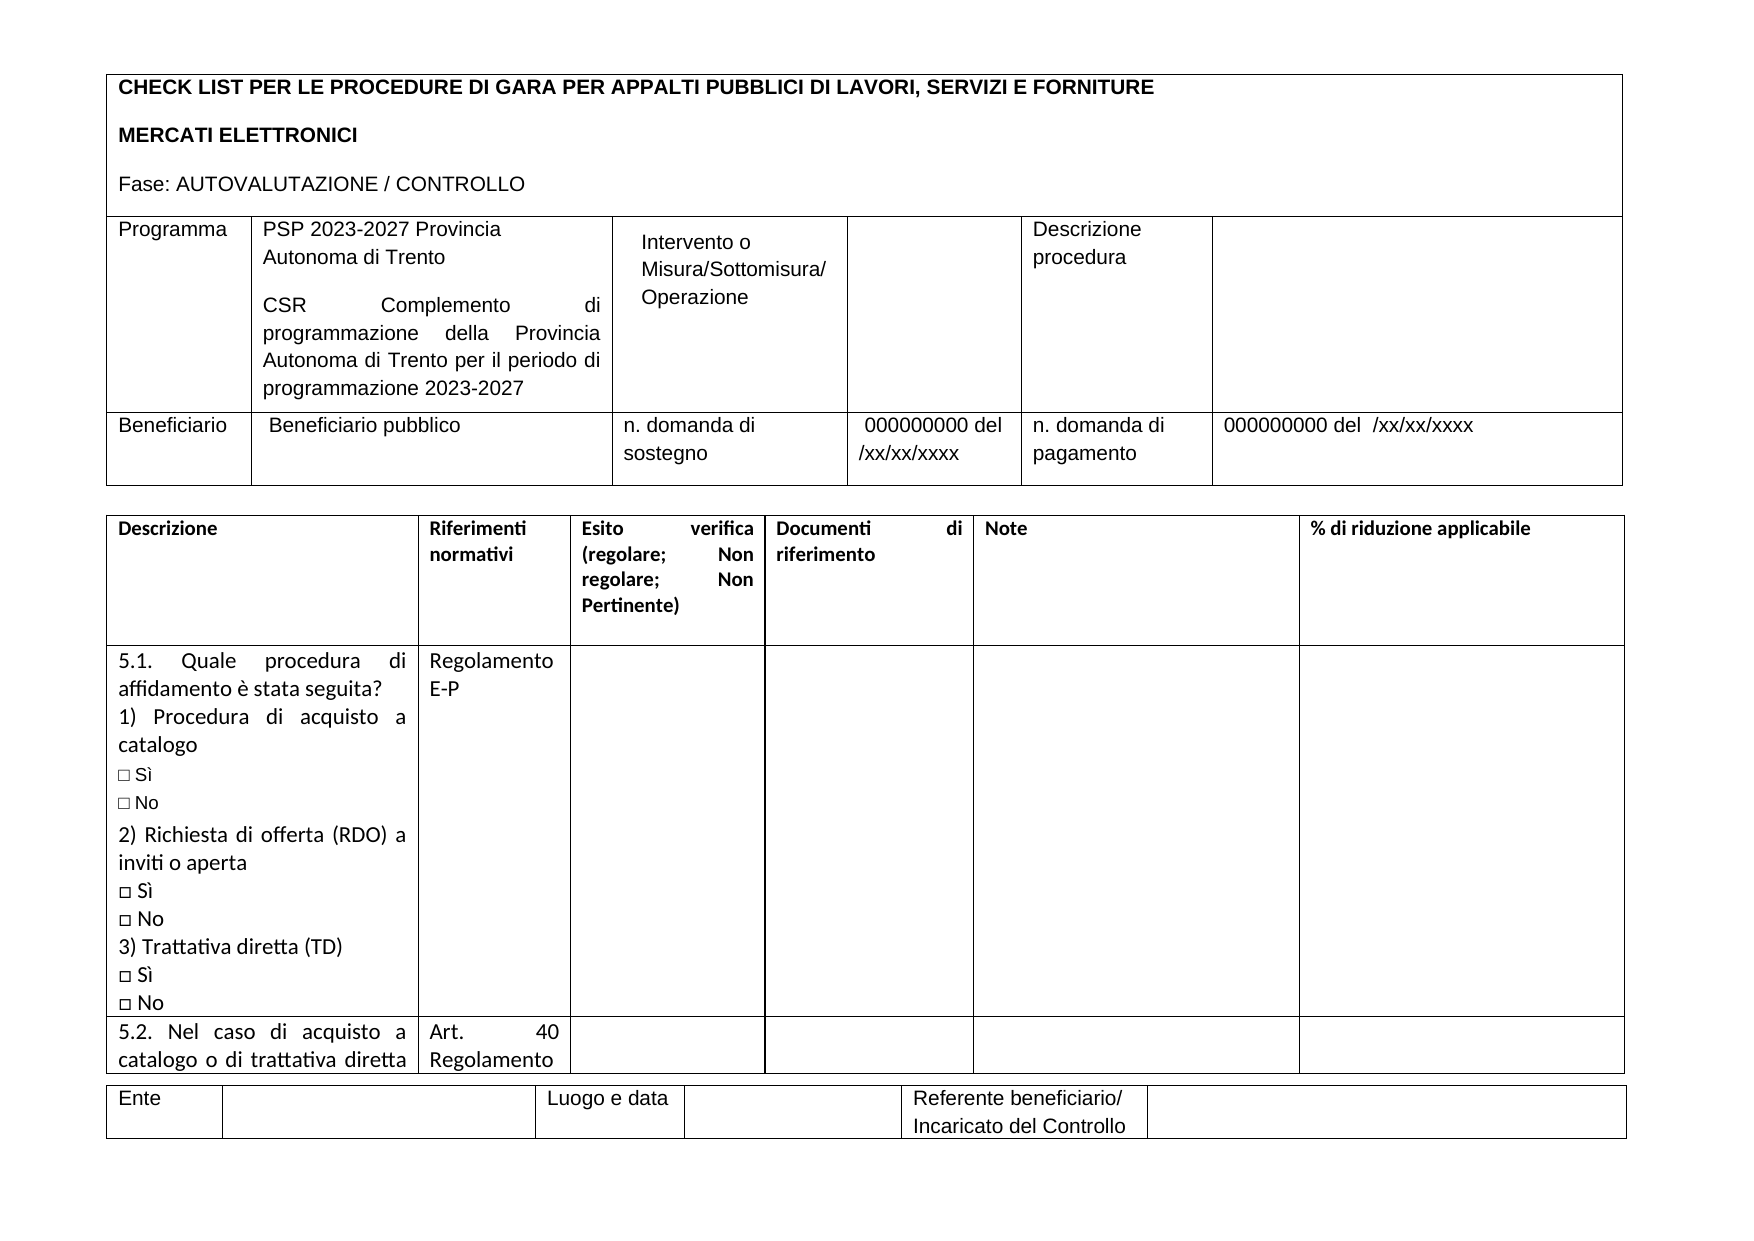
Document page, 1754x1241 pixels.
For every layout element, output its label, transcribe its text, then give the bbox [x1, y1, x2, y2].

table_cell [766, 1017, 973, 1073]
table_cell [974, 1017, 1299, 1073]
table_cell Art. 40 Regolamento [419, 1017, 570, 1073]
table_header Riferimenti normativi [419, 516, 570, 645]
table_cell [1300, 646, 1624, 1016]
table_cell [1300, 1017, 1624, 1073]
table_cell [766, 646, 973, 1016]
table_cell 5.1. Quale procedura di affidamento è stata seguita? 1) Procedura di acquisto a catalogo □ Sì □ No 2) Richiesta di offerta (RDO) a inviti o aperta □ Sì □ No 3) Trattativa diretta (TD) □ Sì □ No [107, 646, 418, 1016]
table_header Esito verifica (regolare; Non regolare; Non Pertinente) [571, 516, 764, 645]
table_cell [571, 1017, 764, 1073]
table_header % di riduzione applicabile [1300, 516, 1624, 645]
table_header Documenti di riferimento [766, 516, 973, 645]
table_cell [974, 646, 1299, 1016]
table_header Note [974, 516, 1299, 645]
table_header Descrizione [107, 516, 418, 645]
table_cell 5.2. Nel caso di acquisto a catalogo o di trattativa diretta [107, 1017, 418, 1073]
table_cell Regolamento E-P [419, 646, 570, 1016]
table_cell [571, 646, 764, 1016]
